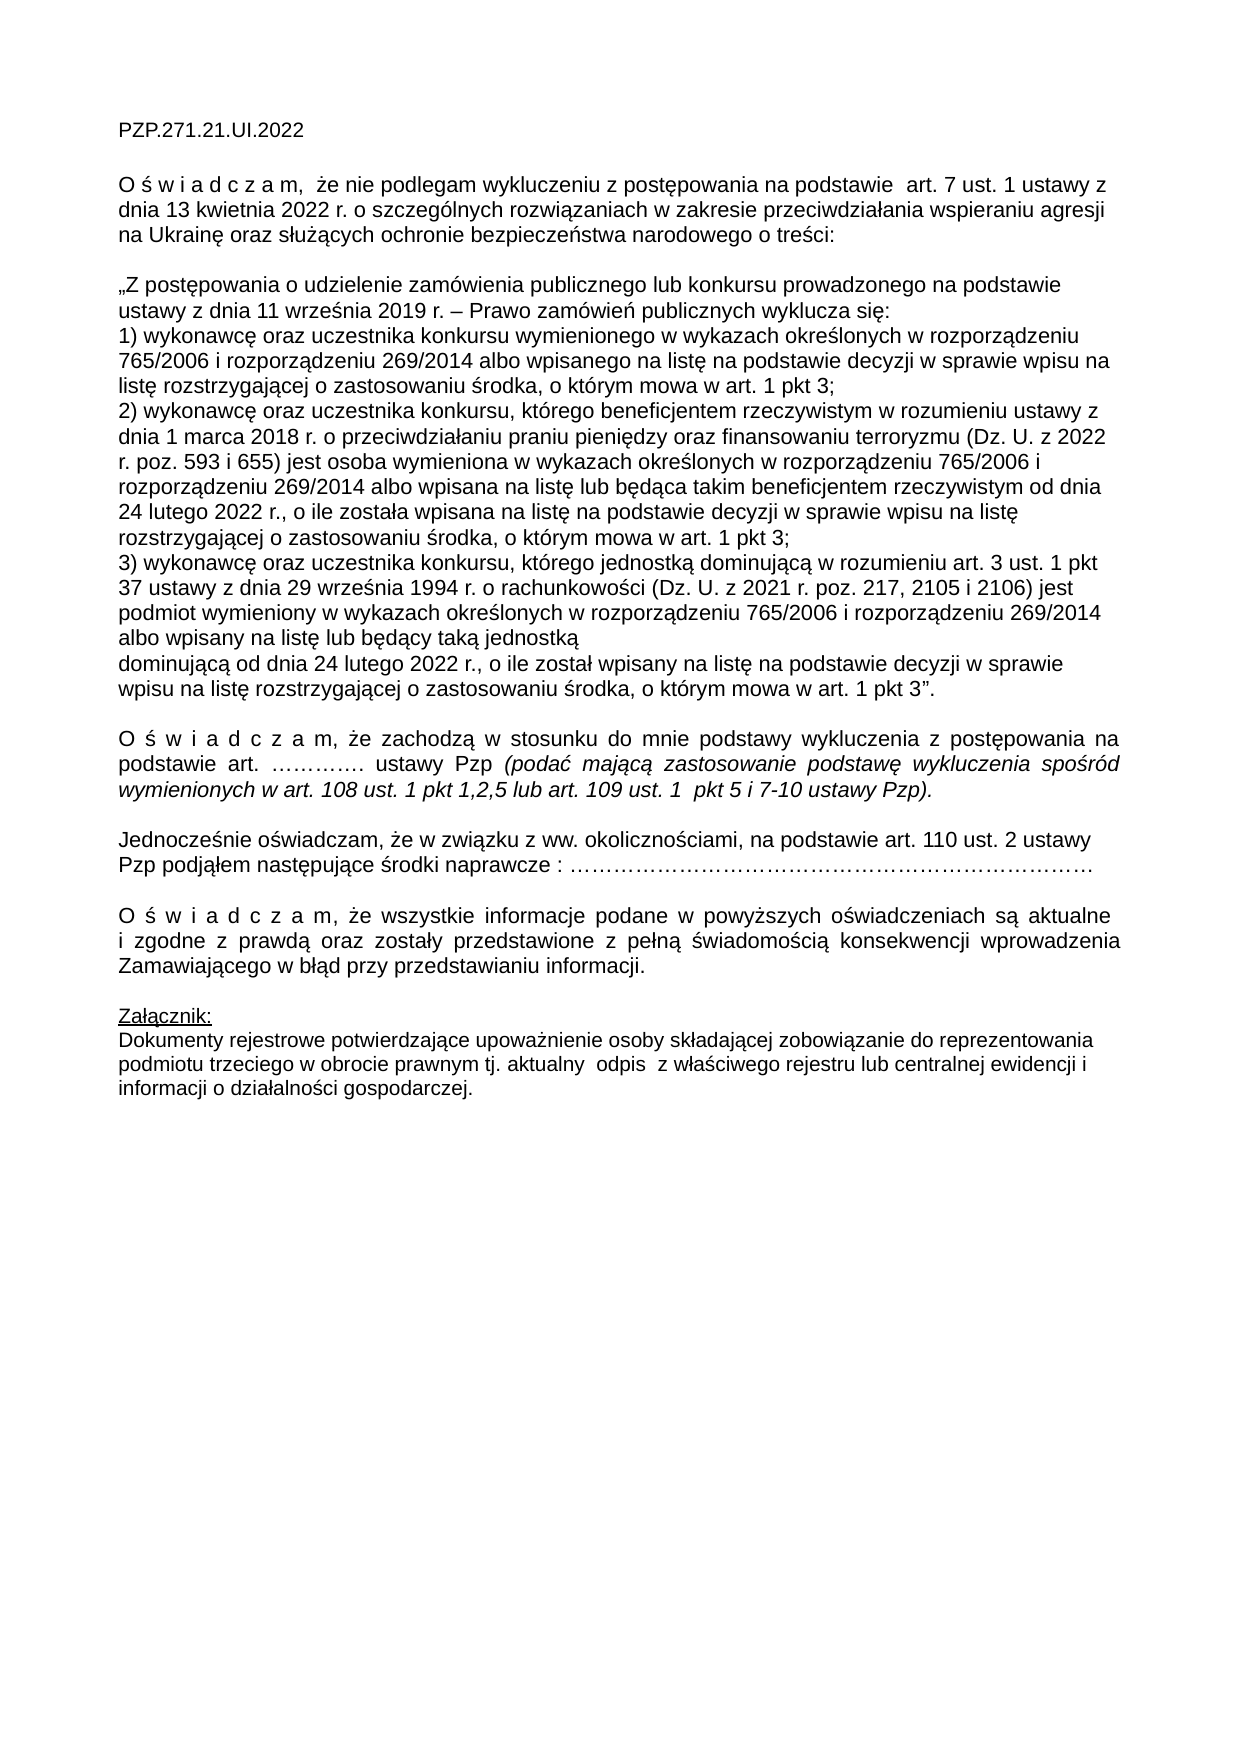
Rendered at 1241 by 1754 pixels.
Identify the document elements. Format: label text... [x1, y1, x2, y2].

text „Z postępowania o udzielenie zamówienia publicznego lub konkursu prowadzonego na podstawie ustawy z dnia 11 września 2019 r. – Prawo zamówień publicznych wyklucza się: 1) wykonawcę oraz uczestnika konkursu wymienionego w wykazach określonych w rozporządzeniu 765/2006 i rozporządzeniu 269/2014 albo wpisanego na listę na podstawie decyzji w sprawie wpisu na listę rozstrzygającej o zastosowaniu środka, o którym mowa w art. 1 pkt 3; 2) wykonawcę oraz uczestnika konkursu, którego beneficjentem rzeczywistym w rozumieniu ustawy z dnia 1 marca 2018 r. o przeciwdziałaniu praniu pieniędzy oraz finansowaniu terroryzmu (Dz. U. z 2022 r. poz. 593 i 655) jest osoba wymieniona w wykazach określonych w rozporządzeniu 765/2006 i rozporządzeniu 269/2014 albo wpisana na listę lub będąca takim beneficjentem rzeczywistym od dnia 24 lutego 2022 r., o ile została wpisana na listę na podstawie decyzji w sprawie wpisu na listę rozstrzygającej o zastosowaniu środka, o którym mowa w art. 1 pkt 3; 3) wykonawcę oraz uczestnika konkursu, którego jednostką dominującą w rozumieniu art. 3 ust. 1 pkt 37 ustawy z dnia 29 września 1994 r. o rachunkowości (Dz. U. z 2021 r. poz. 217, 2105 i 2106) jest podmiot wymieniony w wykazach określonych w rozporządzeniu 765/2006 i rozporządzeniu 269/2014 albo wpisany na listę lub będący taką jednostką dominującą od dnia 24 lutego 2022 r., o ile został wpisany na listę na podstawie decyzji w sprawie wpisu na listę rozstrzygającej o zastosowaniu środka, o którym mowa w art. 1 pkt 3”. [118, 272, 1122, 726]
text Dokumenty rejestrowe potwierdzające upoważnienie osoby składającej zobowiązanie do reprezentowania podmiotu trzeciego w obrocie prawnym tj. aktualny odpis z właściwego rejestru lub centralnej ewidencji i informacji o działalności gospodarczej. [118, 1027, 1122, 1099]
text O ś w i a d c z a m, że nie podlegam wykluczeniu z postępowania na podstawie art. 7 ust. 1 ustawy z dnia 13 kwietnia 2022 r. o szczególnych rozwiązaniach w zakresie przeciwdziałania wspieraniu agresji na Ukrainę oraz służących ochronie bezpieczeństwa narodowego o treści: [118, 172, 1122, 247]
text Załącznik: [118, 1003, 1122, 1027]
text Jednocześnie oświadczam, że w związku z ww. okolicznościami, na podstawie art. 110 ust. 2 ustawy Pzp podjąłem następujące środki naprawcze : ……………………………………………………………… [118, 827, 1122, 877]
text O ś w i a d c z a m, że zachodzą w stosunku do mnie podstawy wykluczenia z postępowania na podstawie art. …………. ustawy Pzp (podać mającą zastosowanie podstawę wykluczenia spośród wymienionych w art. 108 ust. 1 pkt 1,2,5 lub art. 109 ust. 1 pkt 5 i 7-10 ustawy Pzp). [118, 726, 1122, 802]
text O ś w i a d c z a m, że wszystkie informacje podane w powyższych oświadczeniach są aktualne i zgodne z prawdą oraz zostały przedstawione z pełną świadomością konsekwencji wprowadzenia Zamawiającego w błąd przy przedstawianiu informacji. [118, 903, 1122, 978]
